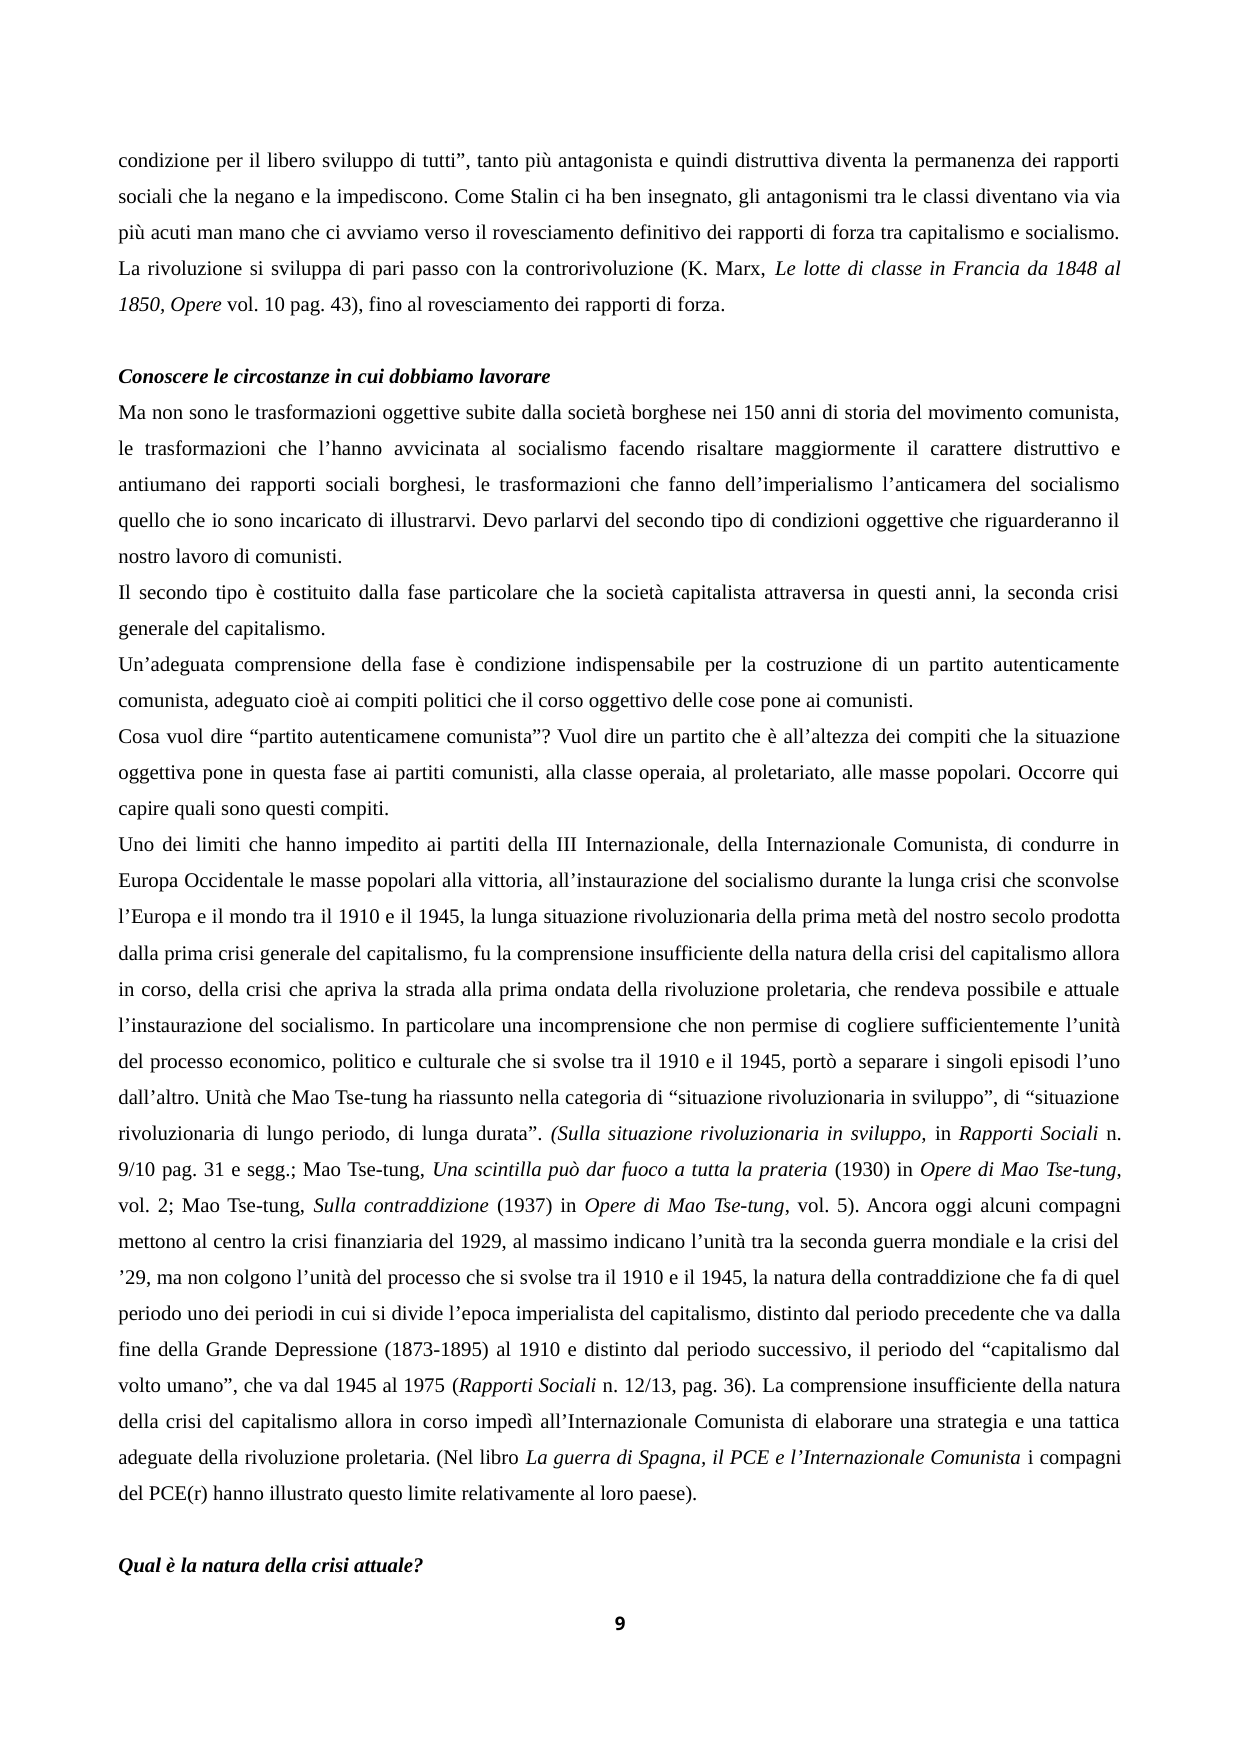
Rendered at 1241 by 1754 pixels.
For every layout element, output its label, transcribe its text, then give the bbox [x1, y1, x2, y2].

text Uno dei limiti che hanno impedito ai partiti della III Internazionale, della Internazionale Comunista, di condurre in Europa Occidentale le masse popolari alla vittoria, all’instaurazione del socialismo durante la lunga crisi che sconvolse l’Europa e il mondo tra il 1910 e il 1945, la lunga situazione rivoluzionaria della prima metà del nostro secolo prodotta dalla prima crisi generale del capitalismo, fu la comprensione insufficiente della natura della crisi del capitalismo allora in corso, della crisi che apriva la strada alla prima ondata della rivoluzione proletaria, che rendeva possibile e attuale l’instaurazione del socialismo. In particolare una incomprensione che non permise di cogliere sufficientemente l’unità del processo economico, politico e culturale che si svolse tra il 1910 e il 1945, portò a separare i singoli episodi l’uno dall’altro. Unità che Mao Tse-tung ha riassunto nella categoria di “situazione rivoluzionaria in sviluppo”, di “situazione rivoluzionaria di lungo periodo, di lunga durata”. (Sulla situazione rivoluzionaria in sviluppo, in Rapporti Sociali n. 9/10 pag. 31 e segg.; Mao Tse-tung, Una scintilla può dar fuoco a tutta la prateria (1930) in Opere di Mao Tse-tung, vol. 2; Mao Tse-tung, Sulla contraddizione (1937) in Opere di Mao Tse-tung, vol. 5). Ancora oggi alcuni compagni mettono al centro la crisi finanziaria del 1929, al massimo indicano l’unità tra la seconda guerra mondiale e la crisi del ’29, ma non colgono l’unità del processo che si svolse tra il 1910 e il 1945, la natura della contraddizione che fa di quel periodo uno dei periodi in cui si divide l’epoca imperialista del capitalismo, distinto dal periodo precedente che va dalla fine della Grande Depressione (1873-1895) al 1910 e distinto dal periodo successivo, il periodo del “capitalismo dal volto umano”, che va dal 1945 al 1975 (Rapporti Sociali n. 12/13, pag. 36). La comprensione insufficiente della natura della crisi del capitalismo allora in corso impedì all’Internazionale Comunista di elaborare una strategia e una tattica adeguate della rivoluzione proletaria. (Nel libro La guerra di Spagna, il PCE e l’Internazionale Comunista i compagni del PCE(r) hanno illustrato questo limite relativamente al loro paese). [118, 832, 1122, 1505]
text Un’adeguata comprensione della fase è condizione indispensabile per la costruzione di un partito autenticamente comunista, adeguato cioè ai compiti politici che il corso oggettivo delle cose pone ai comunisti. [118, 652, 1122, 712]
text Il secondo tipo è costituito dalla fase particolare che la società capitalista attraversa in questi anni, la seconda crisi generale del capitalismo. [118, 580, 1122, 640]
text Conoscere le circostanze in cui dobbiamo lavorare [118, 364, 1122, 388]
text condizione per il libero sviluppo di tutti”, tanto più antagonista e quindi distruttiva diventa la permanenza dei rapporti sociali che la negano e la impediscono. Come Stalin ci ha ben insegnato, gli antagonismi tra le classi diventano via via più acuti man mano che ci avviamo verso il rovesciamento definitivo dei rapporti di forza tra capitalismo e socialismo. La rivoluzione si sviluppa di pari passo con la controrivoluzione (K. Marx, Le lotte di classe in Francia da 1848 al 1850, Opere vol. 10 pag. 43), fino al rovesciamento dei rapporti di forza. [118, 148, 1122, 316]
text Ma non sono le trasformazioni oggettive subite dalla società borghese nei 150 anni di storia del movimento comunista, le trasformazioni che l’hanno avvicinata al socialismo facendo risaltare maggiormente il carattere distruttivo e antiumano dei rapporti sociali borghesi, le trasformazioni che fanno dell’imperialismo l’anticamera del socialismo quello che io sono incaricato di illustrarvi. Devo parlarvi del secondo tipo di condizioni oggettive che riguarderanno il nostro lavoro di comunisti. [118, 400, 1122, 568]
text Cosa vuol dire “partito autenticamene comunista”? Vuol dire un partito che è all’altezza dei compiti che la situazione oggettiva pone in questa fase ai partiti comunisti, alla classe operaia, al proletariato, alle masse popolari. Occorre qui capire quali sono questi compiti. [118, 724, 1122, 820]
text Qual è la natura della crisi attuale? [118, 1553, 1122, 1577]
